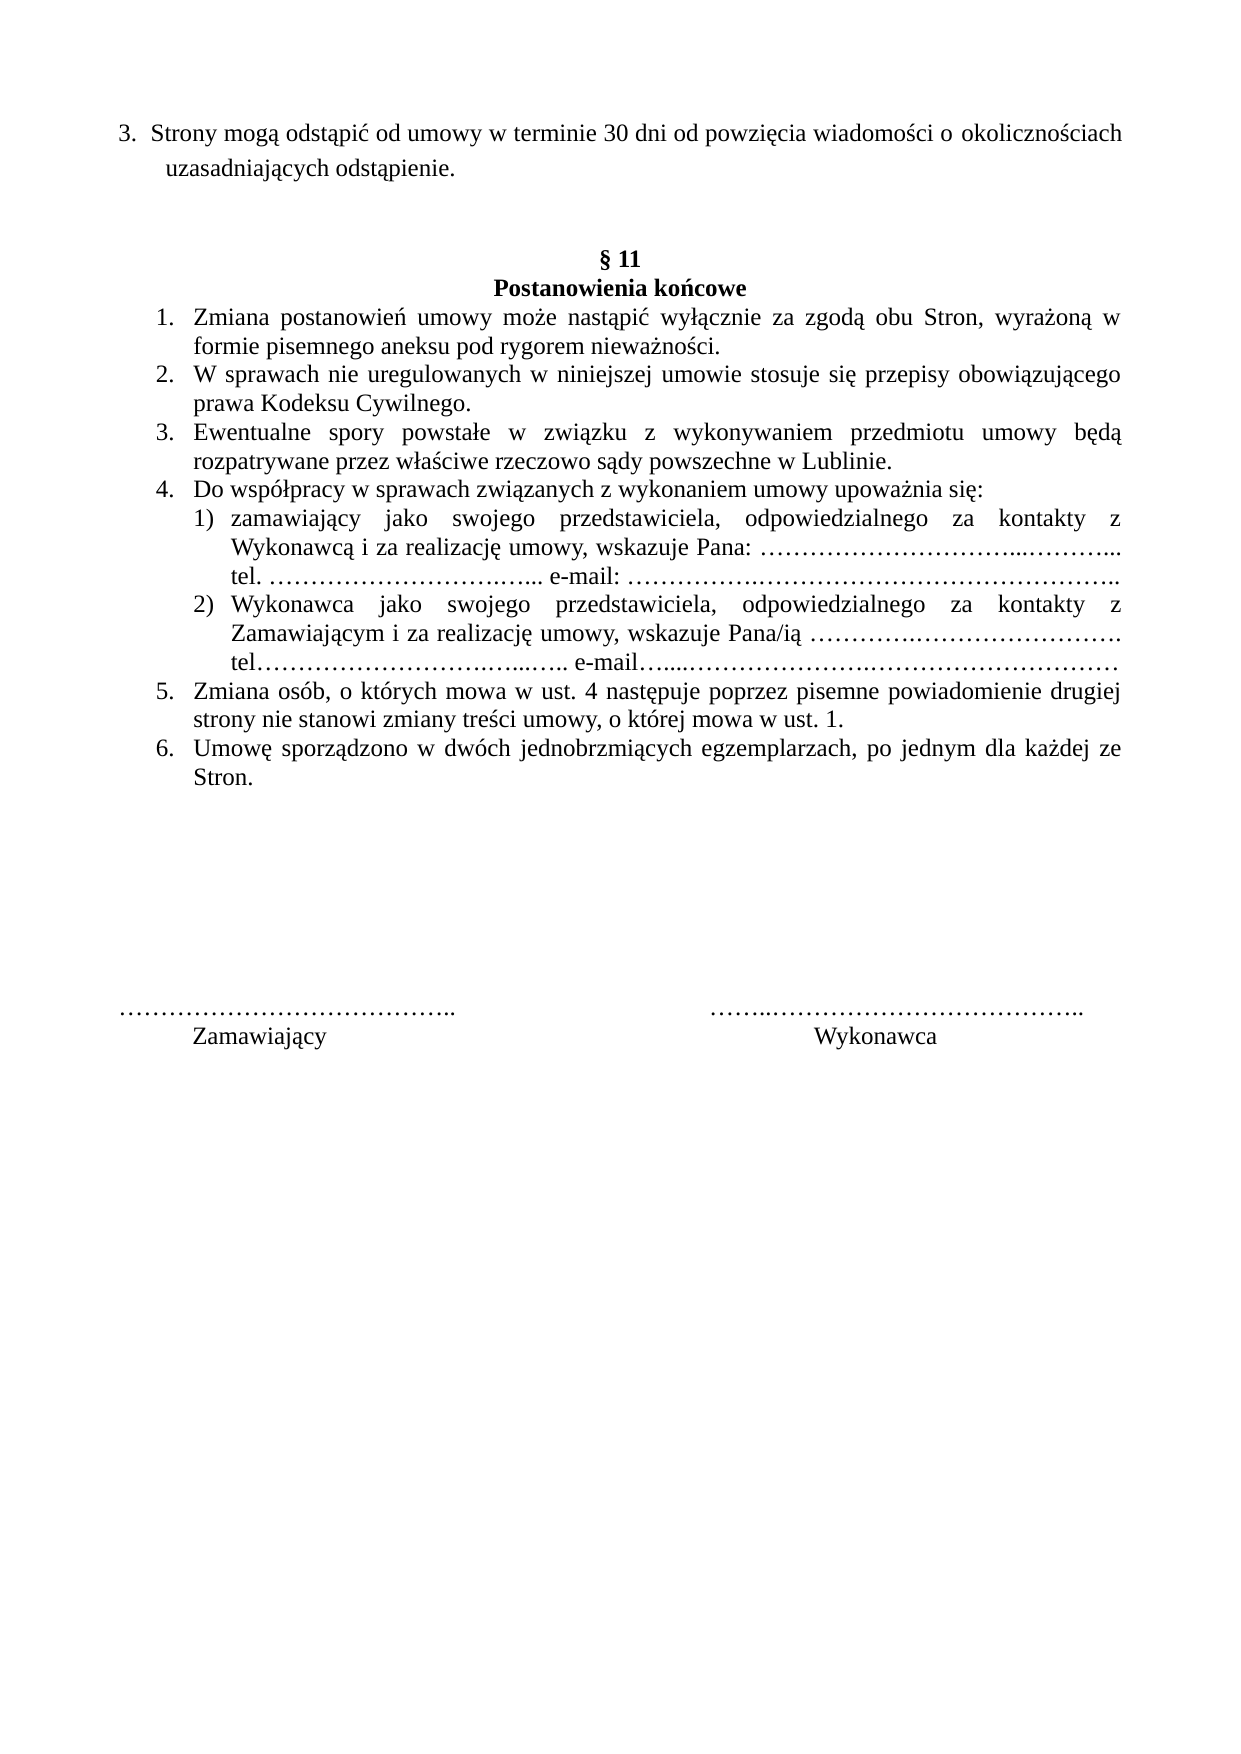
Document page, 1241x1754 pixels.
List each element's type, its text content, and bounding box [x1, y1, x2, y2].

list Wykonawca jako swojego przedstawiciela, odpowiedzialnego za kontakty z Zamawiającym i za realizację umowy, wskazuje Pana/ią ………….……………………. tel……………………….…...….. e-mail…....………………….………………………… [193, 589, 1122, 676]
list Zmiana osób, o których mowa w ust. 4 następuje poprzez pisemne powiadomienie drugiej strony nie stanowi zmiany treści umowy, o której mowa w ust. 1. [156, 676, 1122, 733]
text Postanowienia końcowe [118, 273, 1122, 302]
text ………………………………….. ……..……………………………….. [118, 992, 1122, 1021]
list Do współpracy w sprawach związanych z wykonaniem umowy upoważnia się: [156, 474, 1122, 503]
text Zamawiający Wykonawca [118, 1021, 1122, 1049]
list zamawiający jako swojego przedstawiciela, odpowiedzialnego za kontakty z Wykonawcą i za realizację umowy, wskazuje Pana: …………………………...………... tel. ……………………….…... e-mail: …………….…………………………………….. [193, 503, 1122, 589]
list Zmiana postanowień umowy może nastąpić wyłącznie za zgodą obu Stron, wyrażoną w formie pisemnego aneksu pod rygorem nieważności. [156, 302, 1122, 359]
list W sprawach nie uregulowanych w niniejszej umowie stosuje się przepisy obowiązującego prawa Kodeksu Cywilnego. [156, 359, 1122, 417]
text 3. Strony mogą odstąpić od umowy w terminie 30 dni od powzięcia wiadomości o okolicznościach uzasadniających odstąpienie. [118, 118, 1122, 181]
text § 11 [118, 244, 1122, 273]
list Ewentualne spory powstałe w związku z wykonywaniem przedmiotu umowy będą rozpatrywane przez właściwe rzeczowo sądy powszechne w Lublinie. [156, 417, 1122, 474]
list Umowę sporządzono w dwóch jednobrzmiących egzemplarzach, po jednym dla każdej ze Stron. [156, 733, 1122, 791]
